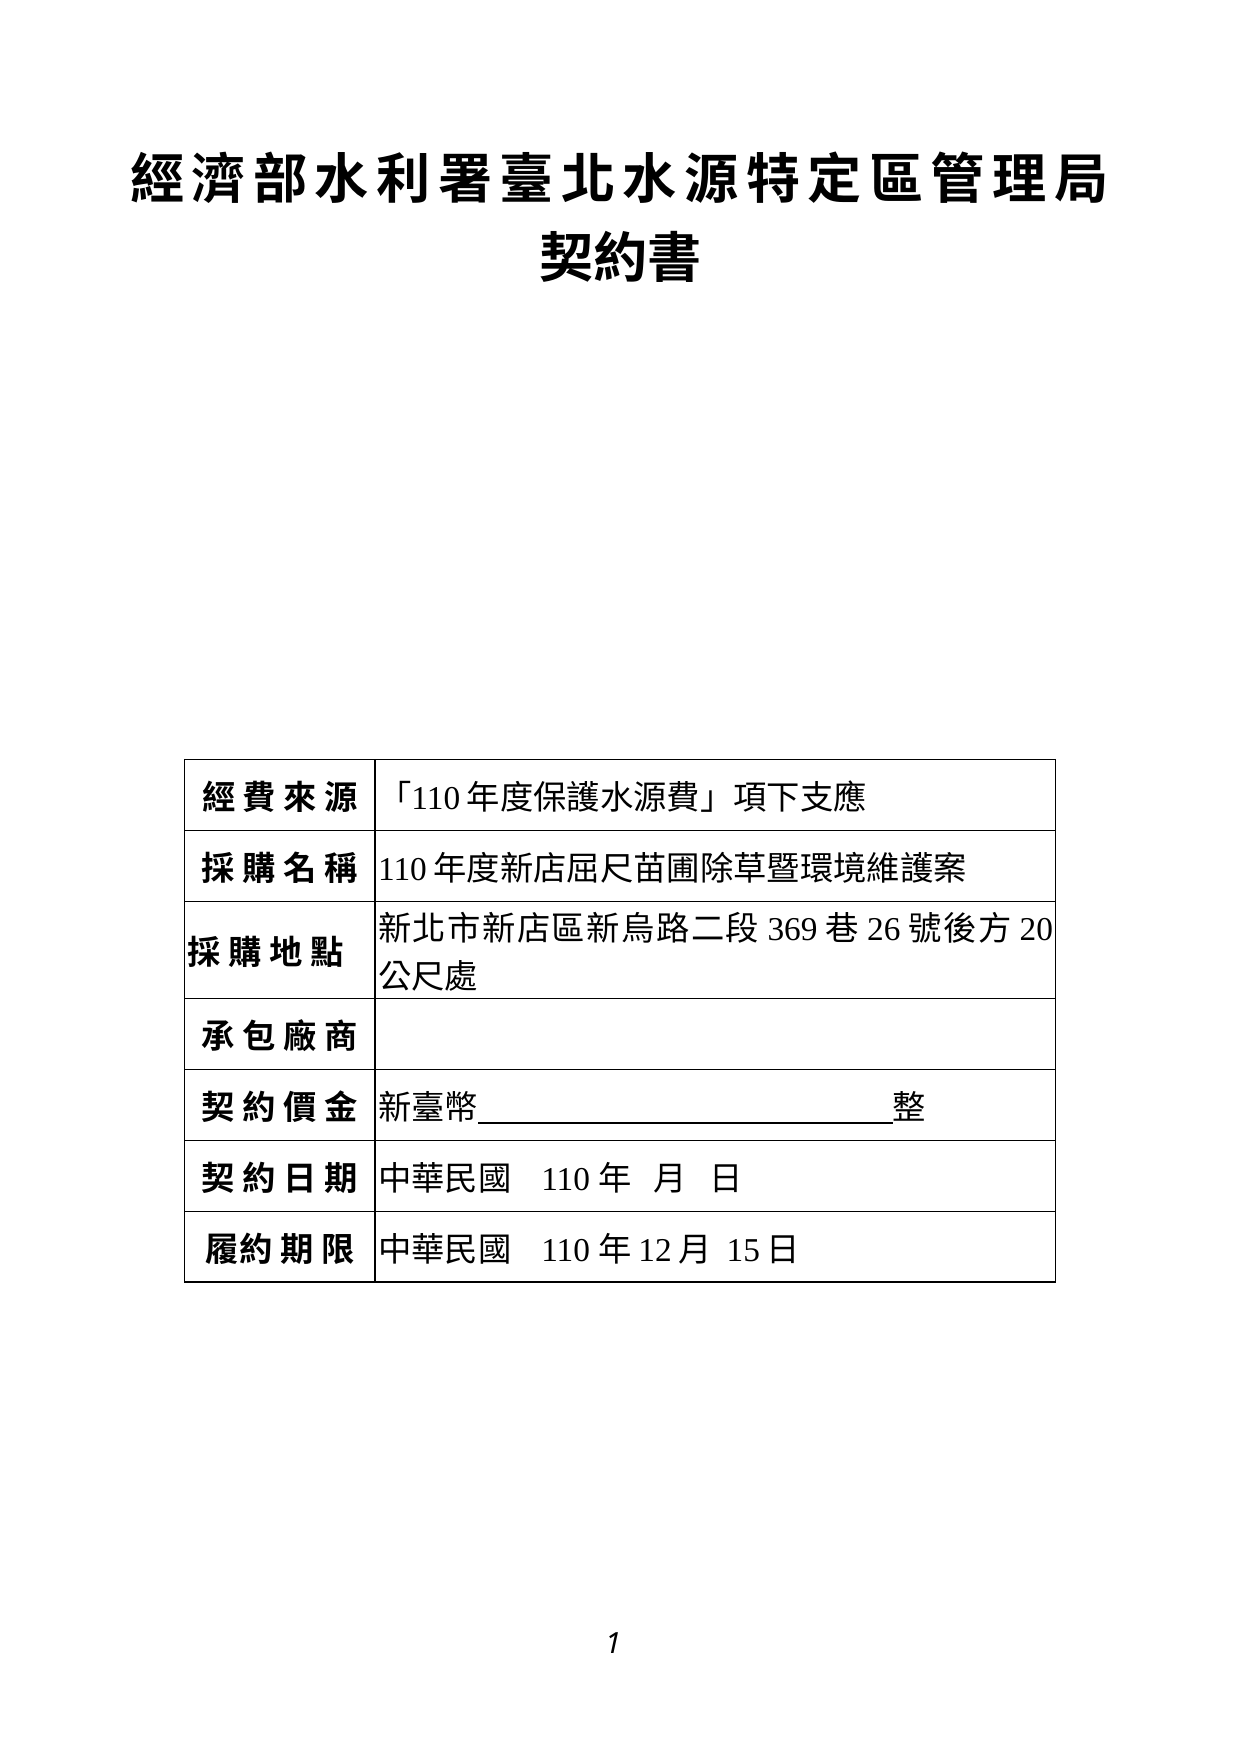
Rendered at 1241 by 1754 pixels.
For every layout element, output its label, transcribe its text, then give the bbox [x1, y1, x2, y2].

table_cell 契 約 價 金 [185, 1070, 374, 1140]
text 契約書 [130, 214, 1110, 293]
text 經濟部水利署臺北水源特定區管理局 [130, 136, 1110, 214]
table_header 經 費 來 源 [185, 760, 374, 830]
table_cell 中華民國 110 年12月 15日 [376, 1212, 1055, 1281]
table_cell [376, 999, 1055, 1069]
table_cell 採 購 地 點 [185, 902, 374, 998]
table_cell 110年度新店屈尺苗圃除草暨環境維護案 [376, 831, 1055, 901]
table_header 「110年度保護水源費」項下支應 [376, 760, 1055, 830]
table_cell 新北市新店區新烏路二段369巷26號後方20公尺處 [376, 902, 1055, 998]
table_cell 中華民國 110 年 月 日 [376, 1141, 1055, 1211]
table_cell 採 購 名 稱 [185, 831, 374, 901]
table_cell 承 包 廠 商 [185, 999, 374, 1069]
table_cell 新臺幣 整 [376, 1070, 1055, 1140]
table_cell 契 約 日 期 [185, 1141, 374, 1211]
table_cell 履約 期 限 [185, 1212, 374, 1281]
